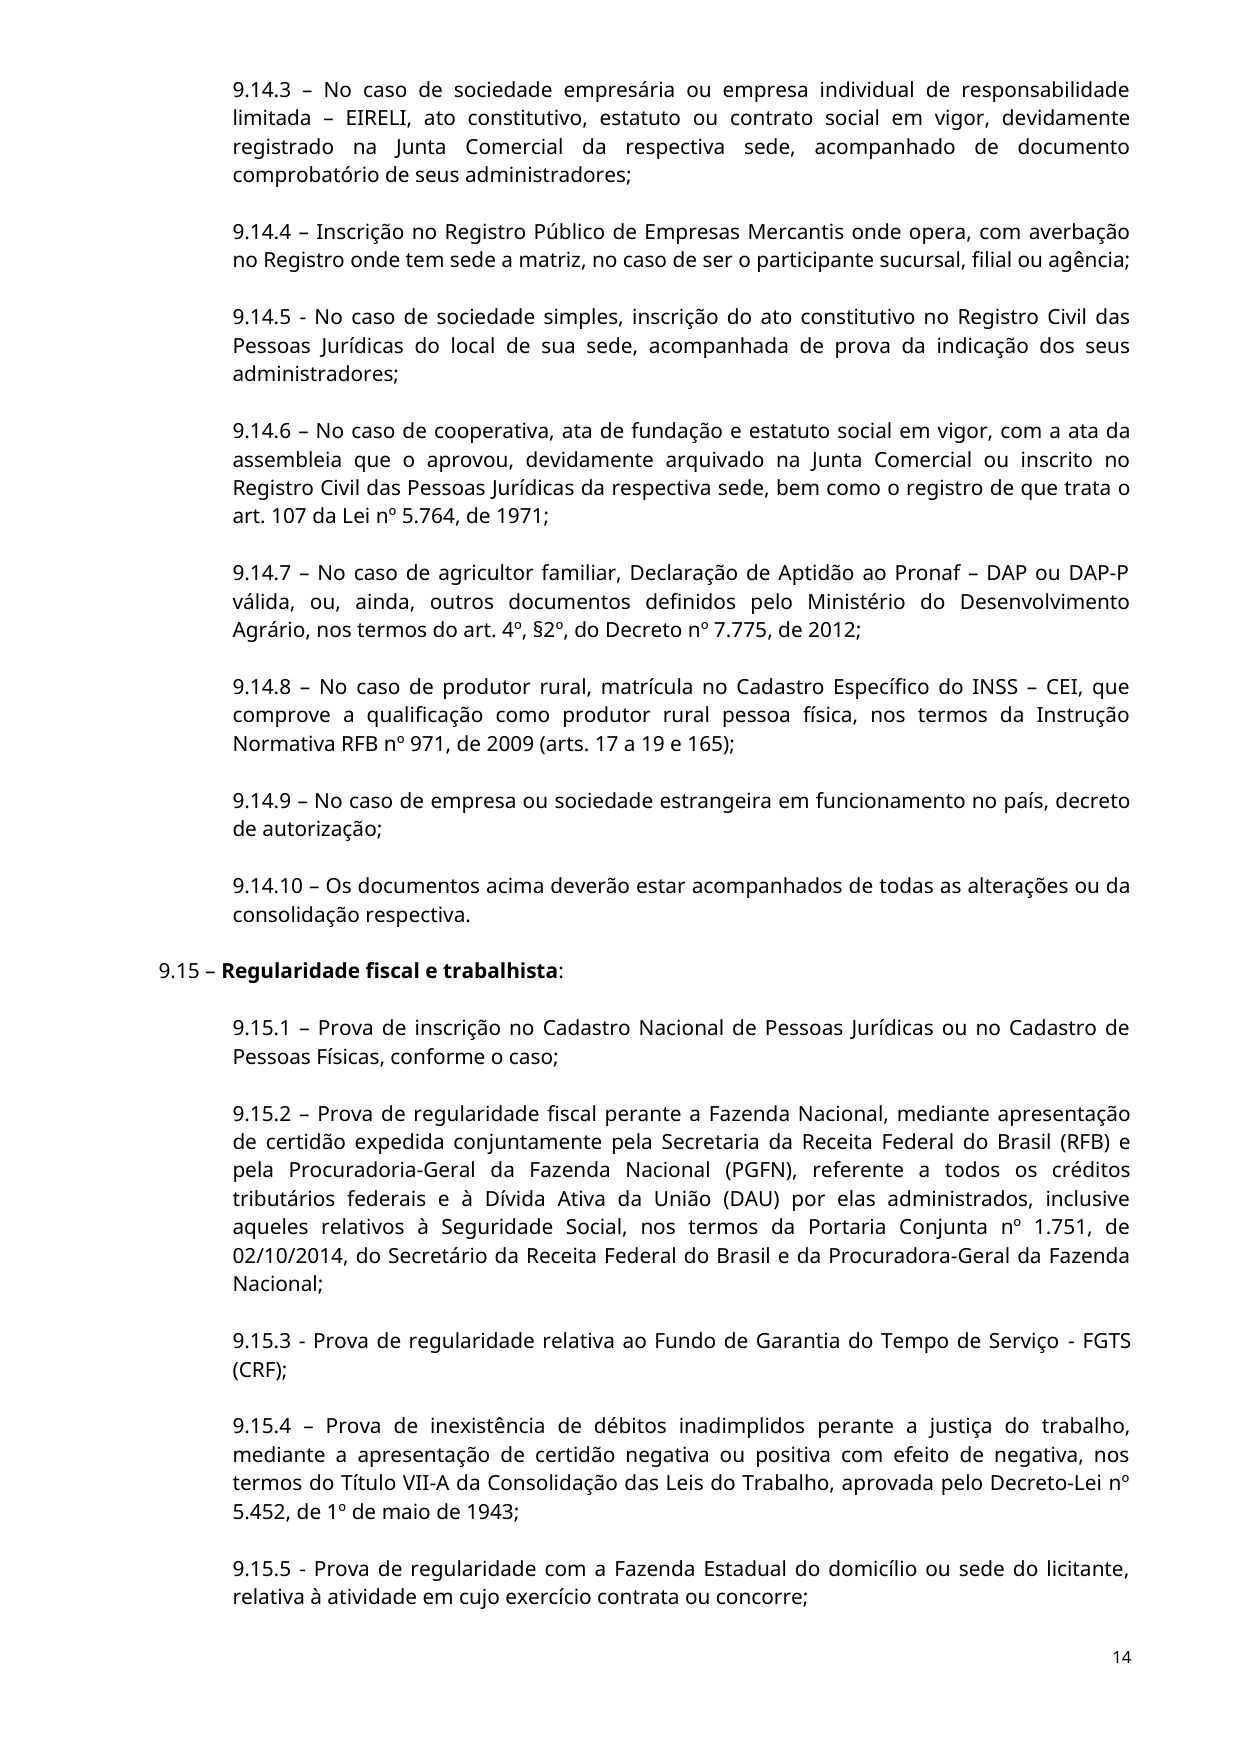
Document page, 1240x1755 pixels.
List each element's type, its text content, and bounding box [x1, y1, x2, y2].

list 9.14.5 - No caso de sociedade simples, inscrição do ato constitutivo no Registro Civil das Pessoas Jurídicas do local de sua sede, acompanhada de prova da indicação dos seus administradores; [232, 302, 1131, 388]
text 9.15.3 - Prova de regularidade relativa ao Fundo de Garantia do Tempo de Serviço - FGTS (CRF); [232, 1326, 1131, 1383]
list 9.14.8 – No caso de produtor rural, matrícula no Cadastro Específico do INSS – CEI, que comprove a qualificação como produtor rural pessoa física, nos termos da Instrução Normativa RFB nº 971, de 2009 (arts. 17 a 19 e 165); [232, 672, 1131, 757]
list 9.14.3 – No caso de sociedade empresária ou empresa individual de responsabilidade limitada – EIRELI, ato constitutivo, estatuto ou contrato social em vigor, devidamente registrado na Junta Comercial da respectiva sede, acompanhado de documento comprobatório de seus administradores; [232, 75, 1131, 189]
text 9.15.5 - Prova de regularidade com a Fazenda Estadual do domicílio ou sede do licitante, relativa à atividade em cujo exercício contrata ou concorre; [232, 1554, 1131, 1611]
text 9.15.2 – Prova de regularidade fiscal perante a Fazenda Nacional, mediante apresentação de certidão expedida conjuntamente pela Secretaria da Receita Federal do Brasil (RFB) e pela Procuradoria-Geral da Fazenda Nacional (PGFN), referente a todos os créditos tributários federais e à Dívida Ativa da União (DAU) por elas administrados, inclusive aqueles relativos à Seguridade Social, nos termos da Portaria Conjunta nº 1.751, de 02/10/2014, do Secretário da Receita Federal do Brasil e da Procuradora-Geral da Fazenda Nacional; [232, 1099, 1131, 1298]
list 9.14.10 – Os documentos acima deverão estar acompanhados de todas as alterações ou da consolidação respectiva. [232, 871, 1131, 928]
text 9.15 – Regularidade fiscal e trabalhista: [158, 957, 1131, 985]
list 9.14.6 – No caso de cooperativa, ata de fundação e estatuto social em vigor, com a ata da assembleia que o aprovou, devidamente arquivado na Junta Comercial ou inscrito no Registro Civil das Pessoas Jurídicas da respectiva sede, bem como o registro de que trata o art. 107 da Lei nº 5.764, de 1971; [232, 416, 1131, 530]
list 9.14.9 – No caso de empresa ou sociedade estrangeira em funcionamento no país, decreto de autorização; [232, 786, 1131, 843]
list 9.14.4 – Inscrição no Registro Público de Empresas Mercantis onde opera, com averbação no Registro onde tem sede a matriz, no caso de ser o participante sucursal, filial ou agência; [232, 217, 1131, 274]
text 9.15.4 – Prova de inexistência de débitos inadimplidos perante a justiça do trabalho, mediante a apresentação de certidão negativa ou positiva com efeito de negativa, nos termos do Título VII-A da Consolidação das Leis do Trabalho, aprovada pelo Decreto-Lei nº 5.452, de 1º de maio de 1943; [232, 1412, 1131, 1525]
text 9.15.1 – Prova de inscrição no Cadastro Nacional de Pessoas Jurídicas ou no Cadastro de Pessoas Físicas, conforme o caso; [232, 1013, 1131, 1070]
list 9.14.7 – No caso de agricultor familiar, Declaração de Aptidão ao Pronaf – DAP ou DAP-P válida, ou, ainda, outros documentos definidos pelo Ministério do Desenvolvimento Agrário, nos termos do art. 4º, §2º, do Decreto nº 7.775, de 2012; [232, 558, 1131, 644]
